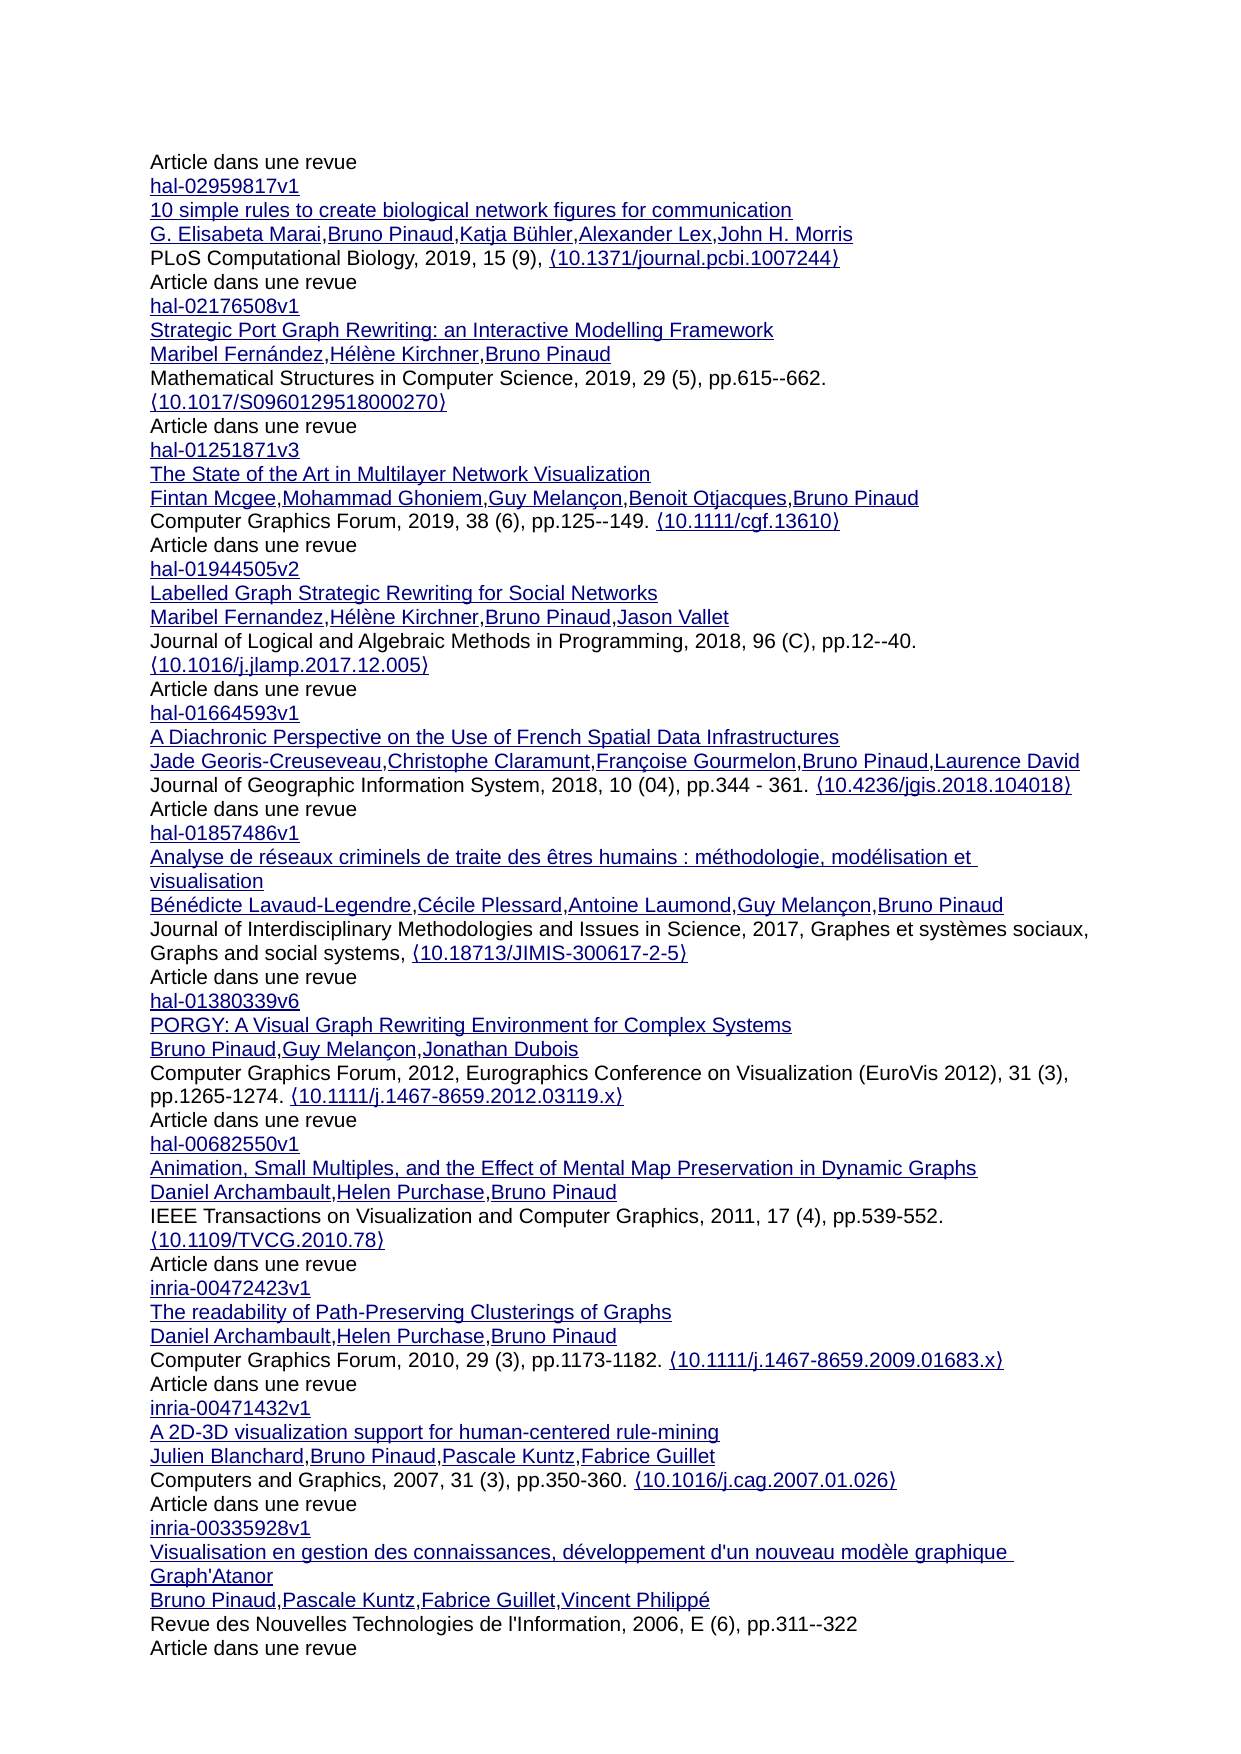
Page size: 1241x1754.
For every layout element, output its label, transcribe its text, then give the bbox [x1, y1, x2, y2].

table_cell The readability of Path-Preserving Clusterings of Graphs Daniel Archambault,Helen Purchase,Bruno Pinaud Computer Graphics Forum, 2010, 29 (3), pp.1173-1182. ⟨10.1111/j.1467-8659.2009.01683.x⟩ Article dans une revue inria-00471432v1 [150, 1300, 1090, 1420]
table_cell 10 simple rules to create biological network figures for communication G. Elisabeta Marai,Bruno Pinaud,Katja Bühler,Alexander Lex,John H. Morris PLoS Computational Biology, 2019, 15 (9), ⟨10.1371/journal.pcbi.1007244⟩ Article dans une revue hal-02176508v1 [150, 198, 1090, 318]
table_cell Visualisation en gestion des connaissances, développement d'un nouveau modèle graphique Graph'Atanor Bruno Pinaud,Pascale Kuntz,Fabrice Guillet,Vincent Philippé Revue des Nouvelles Technologies de l'Information, 2006, E (6), pp.311--322 Article dans une revue [150, 1540, 1090, 1659]
table_cell PORGY: A Visual Graph Rewriting Environment for Complex Systems Bruno Pinaud,Guy Melançon,Jonathan Dubois Computer Graphics Forum, 2012, Eurographics Conference on Visualization (EuroVis 2012), 31 (3), pp.1265-1274. ⟨10.1111/j.1467-8659.2012.03119.x⟩ Article dans une revue hal-00682550v1 [150, 1013, 1090, 1156]
table_cell Article dans une revue hal-02959817v1 [150, 150, 1090, 198]
table_cell Animation, Small Multiples, and the Effect of Mental Map Preservation in Dynamic Graphs Daniel Archambault,Helen Purchase,Bruno Pinaud IEEE Transactions on Visualization and Computer Graphics, 2011, 17 (4), pp.539-552. ⟨10.1109/TVCG.2010.78⟩ Article dans une revue inria-00472423v1 [150, 1156, 1090, 1300]
table_cell Strategic Port Graph Rewriting: an Interactive Modelling Framework Maribel Fernández,Hélène Kirchner,Bruno Pinaud Mathematical Structures in Computer Science, 2019, 29 (5), pp.615--662. ⟨10.1017/S0960129518000270⟩ Article dans une revue hal-01251871v3 [150, 318, 1090, 461]
table_cell Analyse de réseaux criminels de traite des êtres humains : méthodologie, modélisation et visualisation Bénédicte Lavaud-Legendre,Cécile Plessard,Antoine Laumond,Guy Melançon,Bruno Pinaud Journal of Interdisciplinary Methodologies and Issues in Science, 2017, Graphes et systèmes sociaux, Graphs and social systems, ⟨10.18713/JIMIS-300617-2-5⟩ Article dans une revue hal-01380339v6 [150, 845, 1090, 1012]
table_cell A 2D-3D visualization support for human-centered rule-mining Julien Blanchard,Bruno Pinaud,Pascale Kuntz,Fabrice Guillet Computers and Graphics, 2007, 31 (3), pp.350-360. ⟨10.1016/j.cag.2007.01.026⟩ Article dans une revue inria-00335928v1 [150, 1420, 1090, 1539]
table_cell Labelled Graph Strategic Rewriting for Social Networks Maribel Fernandez,Hélène Kirchner,Bruno Pinaud,Jason Vallet Journal of Logical and Algebraic Methods in Programming, 2018, 96 (C), pp.12--40. ⟨10.1016/j.jlamp.2017.12.005⟩ Article dans une revue hal-01664593v1 [150, 581, 1090, 725]
table_cell The State of the Art in Multilayer Network Visualization Fintan Mcgee,Mohammad Ghoniem,Guy Melançon,Benoit Otjacques,Bruno Pinaud Computer Graphics Forum, 2019, 38 (6), pp.125--149. ⟨10.1111/cgf.13610⟩ Article dans une revue hal-01944505v2 [150, 461, 1090, 581]
table_cell A Diachronic Perspective on the Use of French Spatial Data Infrastructures Jade Georis-Creuseveau,Christophe Claramunt,Françoise Gourmelon,Bruno Pinaud,Laurence David Journal of Geographic Information System, 2018, 10 (04), pp.344 - 361. ⟨10.4236/jgis.2018.104018⟩ Article dans une revue hal-01857486v1 [150, 725, 1090, 845]
